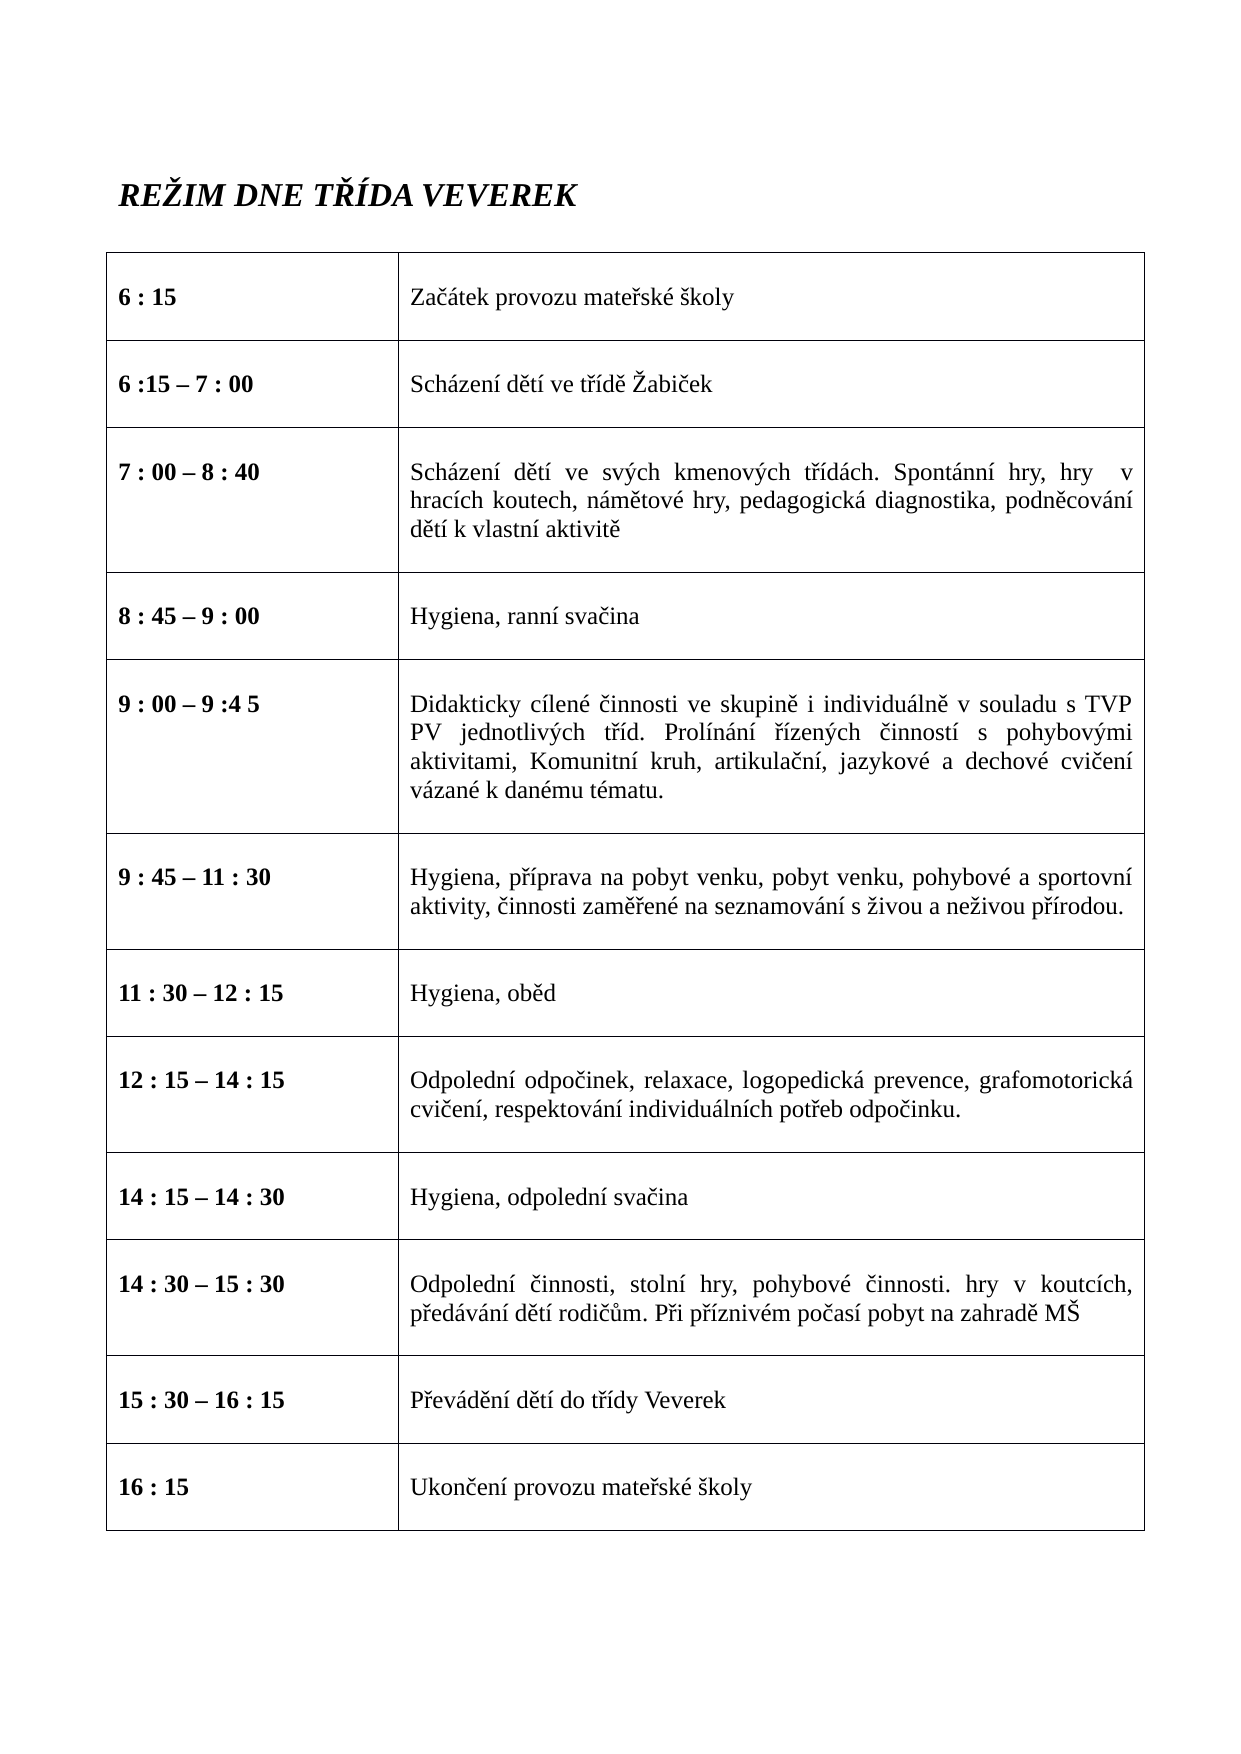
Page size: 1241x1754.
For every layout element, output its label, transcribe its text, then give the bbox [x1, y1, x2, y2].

text REŽIM DNE TŘÍDA VEVEREK [118, 176, 1122, 214]
table_cell Scházení dětí ve svých kmenových třídách. Spontánní hry, hry v hracích koutech, námětové hry, pedagogická diagnostika, podněcování dětí k vlastní aktivitě [399, 428, 1144, 572]
table_cell 14 : 15 – 14 : 30 [107, 1153, 398, 1239]
table_cell Scházení dětí ve třídě Žabiček [399, 341, 1144, 427]
table_cell 15 : 30 – 16 : 15 [107, 1356, 398, 1442]
table_cell Hygiena, odpolední svačina [399, 1153, 1144, 1239]
table_header Začátek provozu mateřské školy [399, 253, 1144, 339]
table_cell Hygiena, ranní svačina [399, 573, 1144, 659]
table_cell Ukončení provozu mateřské školy [399, 1444, 1144, 1530]
table_cell 9 : 45 – 11 : 30 [107, 834, 398, 948]
table_header 6 : 15 [107, 253, 398, 339]
table_cell Odpolední činnosti, stolní hry, pohybové činnosti. hry v koutcích, předávání dětí rodičům. Při příznivém počasí pobyt na zahradě MŠ [399, 1240, 1144, 1355]
table_cell 9 : 00 – 9 :4 5 [107, 660, 398, 832]
table_cell 12 : 15 – 14 : 15 [107, 1037, 398, 1152]
table_cell Odpolední odpočinek, relaxace, logopedická prevence, grafomotorická cvičení, respektování individuálních potřeb odpočinku. [399, 1037, 1144, 1152]
table_cell Hygiena, příprava na pobyt venku, pobyt venku, pohybové a sportovní aktivity, činnosti zaměřené na seznamování s živou a neživou přírodou. [399, 834, 1144, 948]
table_cell Didakticky cílené činnosti ve skupině i individuálně v souladu s TVP PV jednotlivých tříd. Prolínání řízených činností s pohybovými aktivitami, Komunitní kruh, artikulační, jazykové a dechové cvičení vázané k danému tématu. [399, 660, 1144, 832]
table_cell 14 : 30 – 15 : 30 [107, 1240, 398, 1355]
table_cell 8 : 45 – 9 : 00 [107, 573, 398, 659]
table_cell 7 : 00 – 8 : 40 [107, 428, 398, 572]
table_cell Hygiena, oběd [399, 950, 1144, 1036]
table_cell 11 : 30 – 12 : 15 [107, 950, 398, 1036]
table_cell 16 : 15 [107, 1444, 398, 1530]
table_cell 6 :15 – 7 : 00 [107, 341, 398, 427]
table_cell Převádění dětí do třídy Veverek [399, 1356, 1144, 1442]
